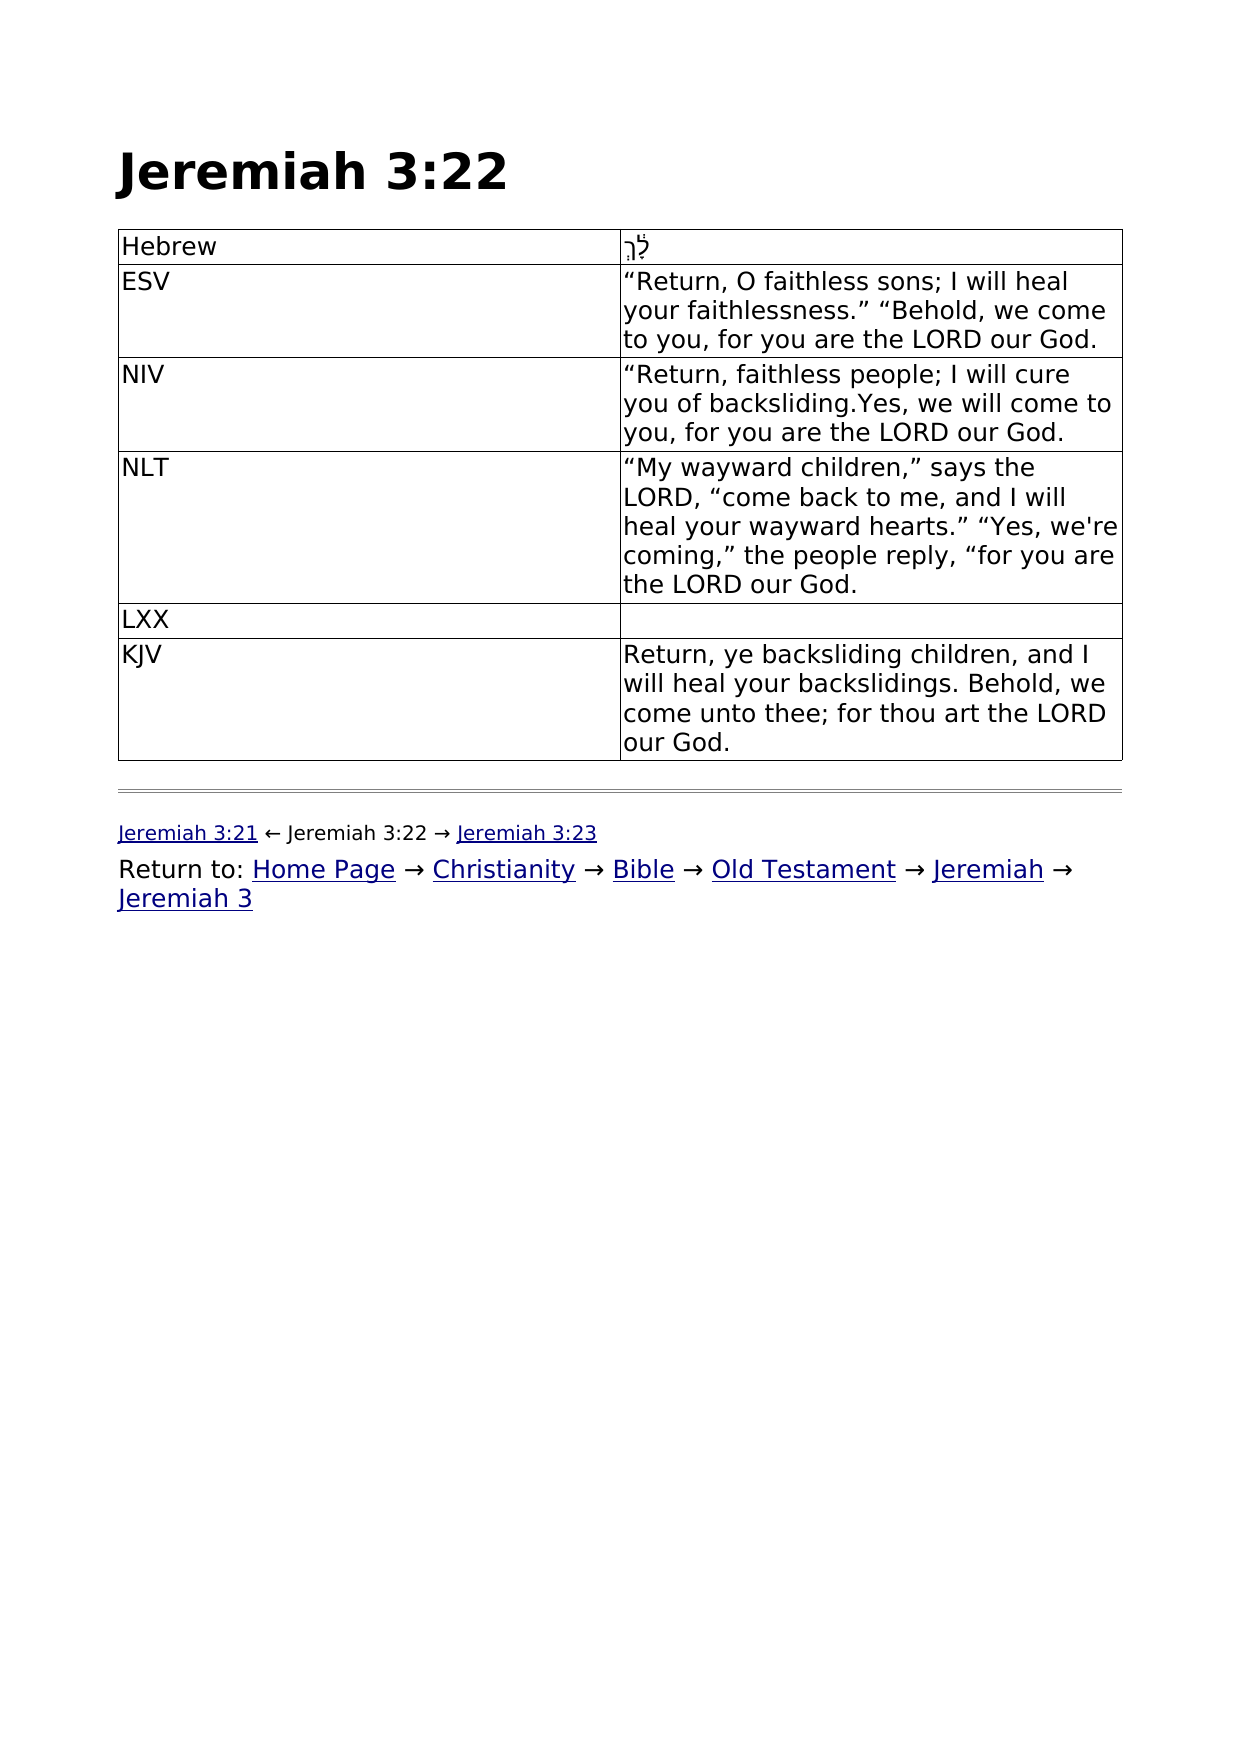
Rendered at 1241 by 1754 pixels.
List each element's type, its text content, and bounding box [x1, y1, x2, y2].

table_cell “My wayward children,” says the LORD, “come back to me, and I will heal your wayward hearts.” “Yes, we're coming,” the people reply, “for you are the LORD our God. [621, 452, 1122, 602]
table_cell KJV [119, 639, 620, 760]
text Jeremiah 3:21 ← Jeremiah 3:22 → Jeremiah 3:23 [118, 821, 1122, 855]
table_cell NIV [119, 358, 620, 451]
subtitle Jeremiah 3:22 [118, 143, 1122, 201]
table_cell NLT [119, 452, 620, 602]
table_cell Return, ye backsliding children, and I will heal your backslidings. Behold, we come unto thee; for thou art the LORD our God. [621, 639, 1122, 760]
table_cell ESV [119, 265, 620, 357]
table_header Hebrew [119, 230, 620, 264]
table_cell “Return, O faithless sons; I will heal your faithlessness.” “Behold, we come to you, for you are the LORD our God. [621, 265, 1122, 357]
table_cell LXX [119, 604, 620, 637]
table_cell “Return, faithless people; I will cure you of backsliding.Yes, we will come to you, for you are the LORD our God. [621, 358, 1122, 451]
table_header לָ֔ךְ [621, 230, 1122, 264]
text Return to: Home Page → Christianity → Bible → Old Testament → Jeremiah → Jeremiah 3 [118, 855, 1122, 914]
table_cell [621, 604, 1122, 637]
